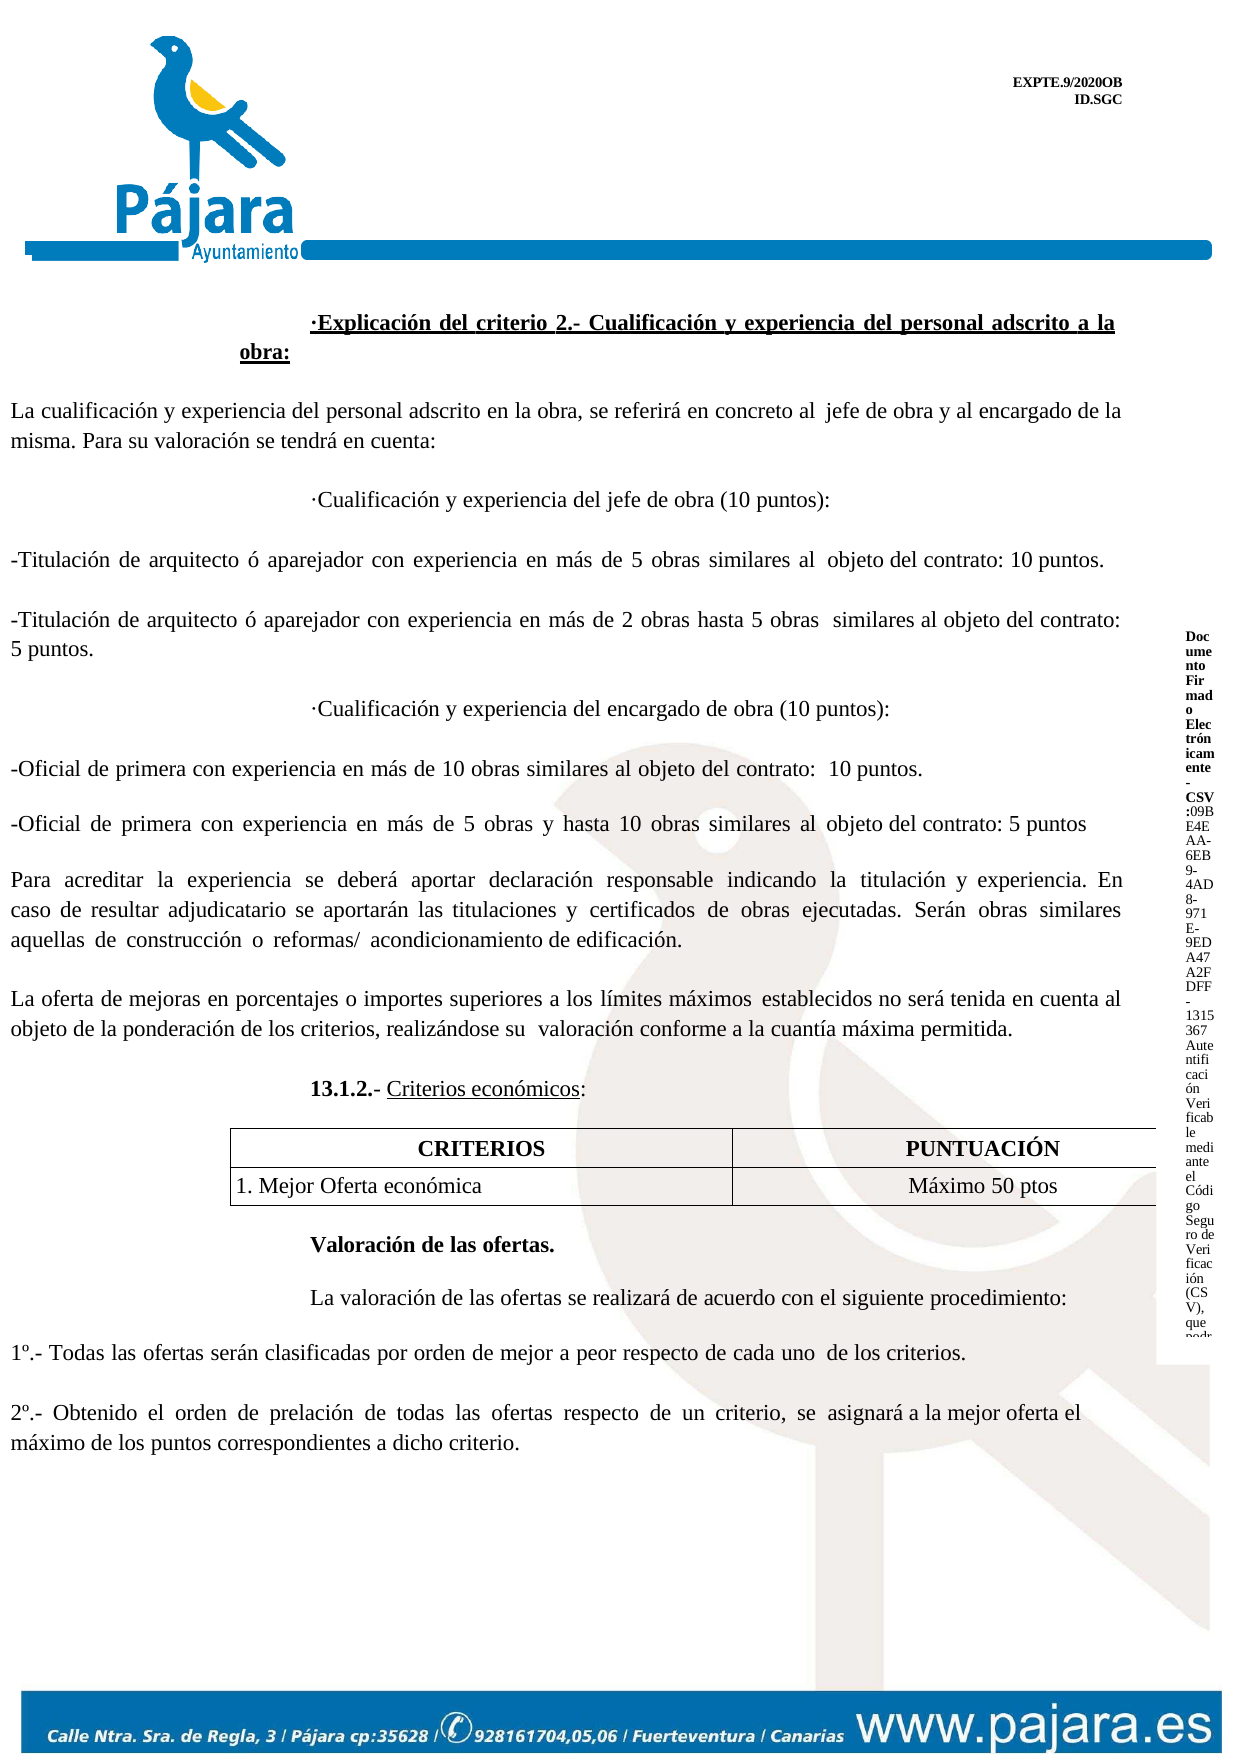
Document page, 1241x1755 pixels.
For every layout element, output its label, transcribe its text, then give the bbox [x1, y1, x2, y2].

subtitle obra: [10, 338, 290, 364]
text La cualificación y experiencia del personal adscrito en la obra, se referirá en concreto al jefe de obra y al encargado de la misma. Para su valoración se tendrá en cuenta: [10, 397, 1122, 453]
text ·Cualificación y experiencia del encargado de obra (10 puntos): [310, 695, 1156, 721]
text -Titulación de arquitecto ó aparejador con experiencia en más de 2 obras hasta 5 obras similares al objeto del contrato: 5 puntos. [10, 606, 1122, 662]
text Documento Firmado Electrónicamente - CSV:09BE4EAA-6EB9-4AD8-971E-9EDA47A2FDFF-1315367 Autentificación Verificable mediante el Código Seguro de Verificación (CSV), que podrá validar en https:\\sede.pajara.es [1185, 630, 1215, 1336]
text -Titulación de arquitecto ó aparejador con experiencia en más de 5 obras similares al objeto del contrato: 10 puntos. [10, 546, 1122, 573]
text ·Explicación del criterio 2.- Cualificación y experiencia del personal adscrito a la [310, 309, 1241, 335]
text ·Cualificación y experiencia del jefe de obra (10 puntos): [310, 487, 1241, 513]
